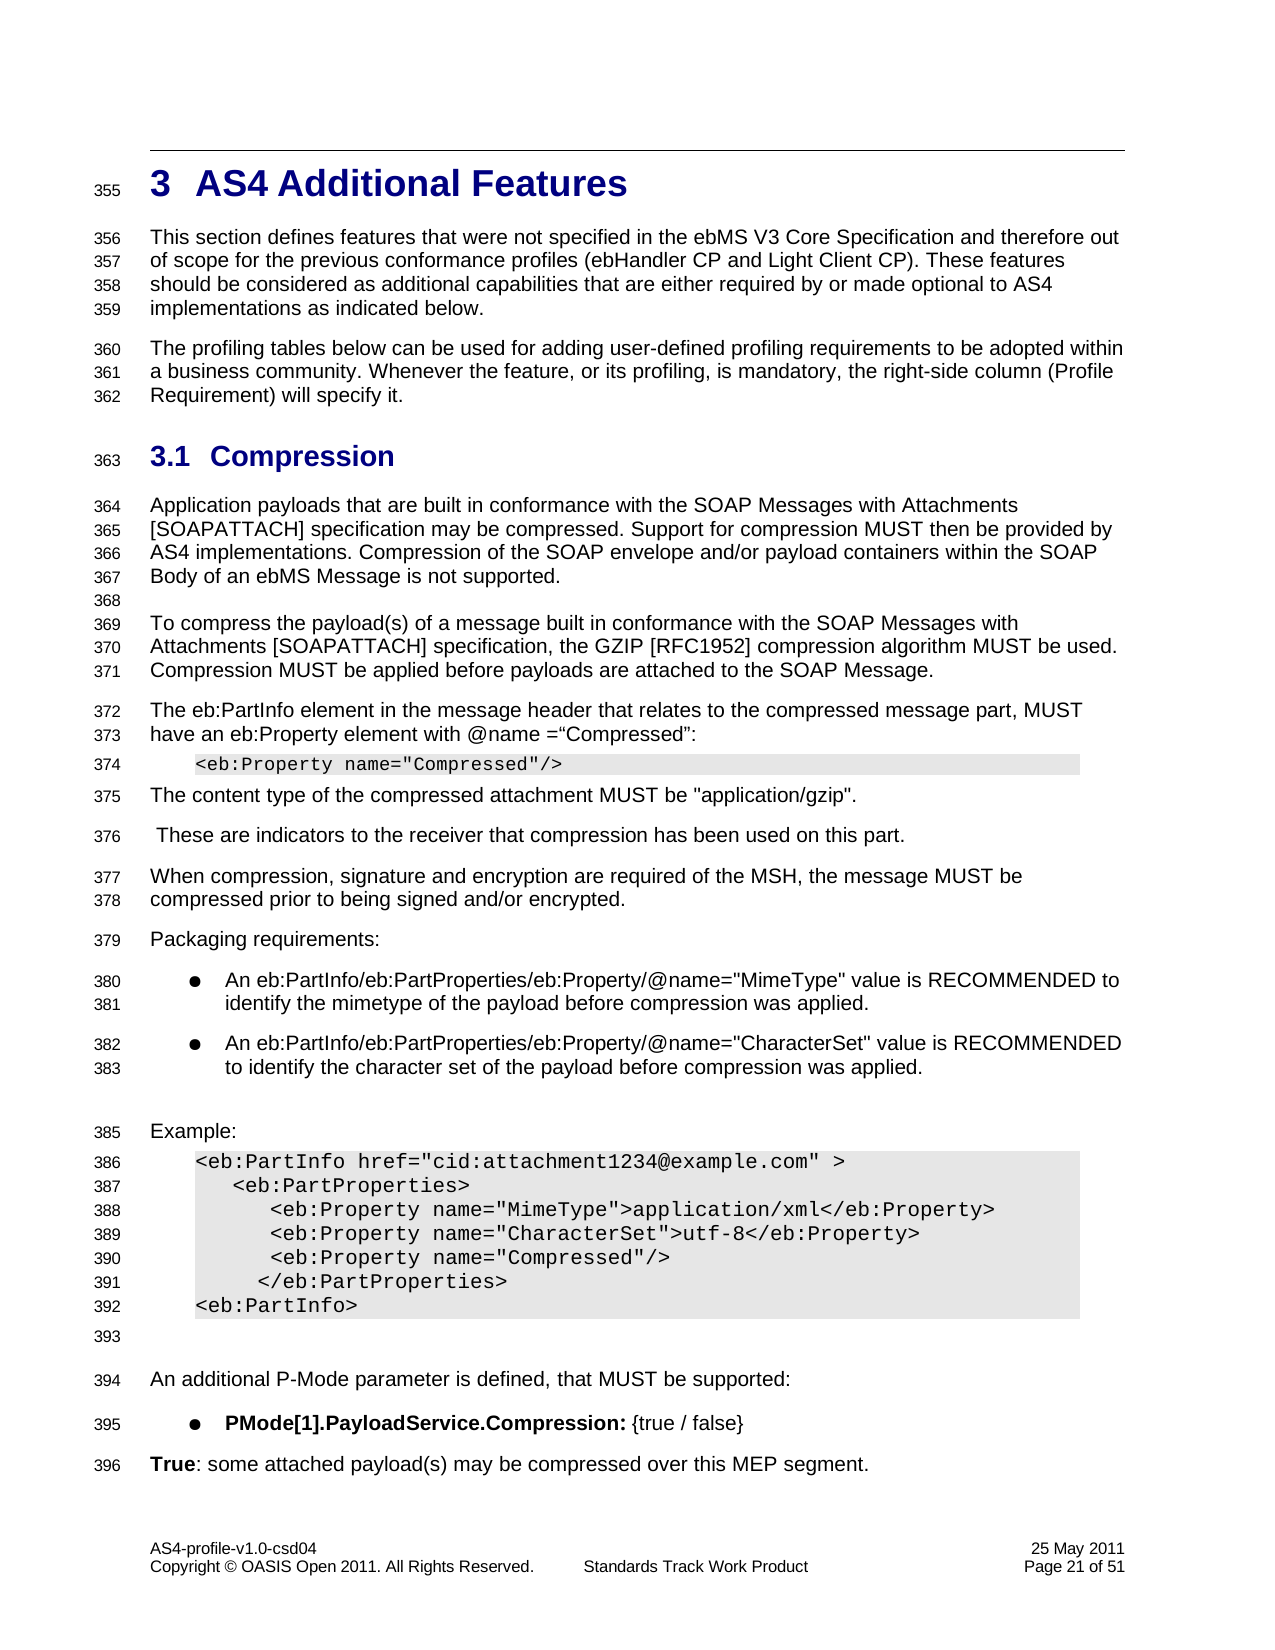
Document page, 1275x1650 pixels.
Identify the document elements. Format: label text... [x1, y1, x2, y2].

text This section defines features that were not specified in the ebMS V3 Core Specification and therefore out of scope for the previous conformance profiles (ebHandler CP and Light Client CP). These features should be considered as additional capabilities that are either required by or made optional to AS4 implementations as indicated below. [150, 225, 1125, 319]
text The eb:PartInfo element in the message header that relates to the compressed message part, MUST have an eb:Property element with @name =“Compressed”: [150, 698, 1125, 746]
subtitle Compression [150, 440, 1125, 473]
text True: some attached payload(s) may be compressed over this MEP segment. [150, 1453, 1125, 1476]
text <eb:PartInfo href="cid:attachment1234@example.com" > <eb:PartProperties> <eb:Property name="MimeType">application/xml</eb:Property> <eb:Property name="CharacterSet">utf-8</eb:Property> [195, 1151, 1080, 1247]
list An eb:PartInfo/eb:PartProperties/eb:Property/@name="CharacterSet" value is RECOMMENDED to identify the character set of the payload before compression was applied. [187, 1032, 1125, 1102]
text An additional P-Mode parameter is defined, that MUST be supported: [150, 1367, 1125, 1391]
subtitle AS4 Additional Features [150, 151, 1125, 204]
text Example: [150, 1119, 1125, 1143]
text Packaging requirements: [150, 928, 1125, 951]
list An eb:PartInfo/eb:PartProperties/eb:Property/@name="MimeType" value is RECOMMENDED to identify the mimetype of the payload before compression was applied. [187, 968, 1125, 1015]
text Application payloads that are built in conformance with the SOAP Messages with Attachments [SOAPATTACH] specification may be compressed. Support for compression MUST then be provided by AS4 implementations. Compression of the SOAP envelope and/or payload containers within the SOAP Body of an ebMS Message is not supported. To compress the payload(s) of a message built in conformance with the SOAP Messages with Attachments [SOAPATTACH] specification, the GZIP [RFC1952] compression algorithm MUST be used. Compression MUST be applied before payloads are attached to the SOAP Message. [150, 493, 1125, 682]
text <eb:PartInfo> [195, 1295, 1080, 1319]
text <eb:Property name="Compressed"/> </eb:PartProperties> [195, 1247, 1080, 1295]
text These are indicators to the receiver that compression has been used on this part. [150, 824, 1125, 847]
text <eb:Property name="Compressed"/> [195, 754, 1080, 775]
text The profiling tables below can be used for adding user-defined profiling requirements to be adopted within a business community. Whenever the feature, or its profiling, is mandatory, the right-side column (Profile Requirement) will specify it. [150, 336, 1125, 407]
text When compression, signature and encryption are required of the MSH, the message MUST be compressed prior to being signed and/or encrypted. [150, 864, 1125, 911]
text The content type of the compressed attachment MUST be "application/gzip". [150, 784, 1125, 807]
list PMode[1].PayloadService.Compression: {true / false} [187, 1407, 1125, 1436]
